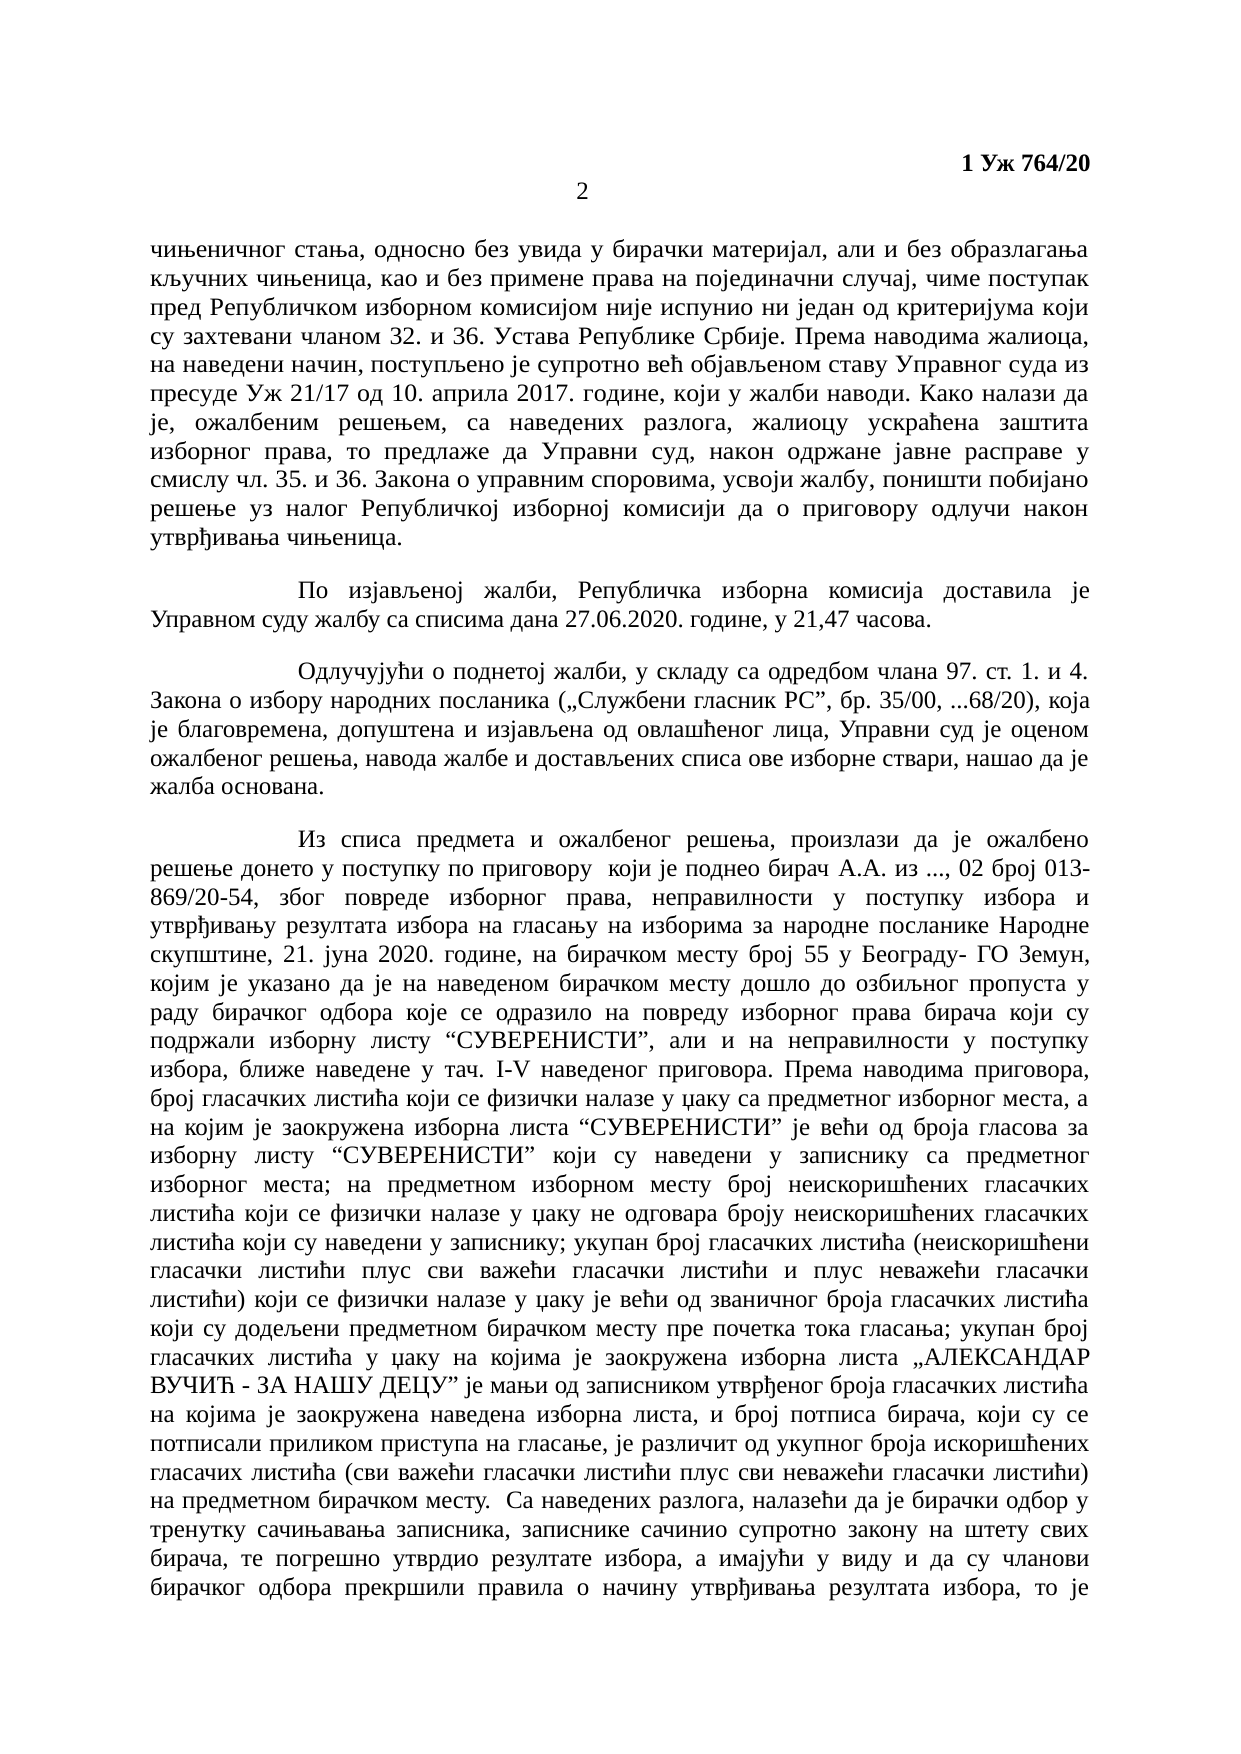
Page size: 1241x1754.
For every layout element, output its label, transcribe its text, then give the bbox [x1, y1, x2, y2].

text Из списа предмета и ожалбеног решења, произлази да је ожалбено решење донето у поступку по приговору који је поднео бирач А.А. из ..., 02 број 013-869/20-54, због повреде изборног права, неправилности у поступку избора и утврђивању резултата избора на гласању на изборима за народне посланике Народне скупштине, 21. јуна 2020. године, на бирачком месту број 55 у Београду- ГО Земун, којим је указано да је на наведеном бирачком месту дошло до озбиљног пропуста у раду бирачког одбора које се одразило на повреду изборног права бирача који су подржали изборну листу “СУВЕРЕНИСТИ”, али и на неправилности у поступку избора, ближе наведене у тач. I-V наведеног приговора. Према наводима приговора, број гласачких листића који се физички налазе у џаку са предметног изборног места, а на којим је заокружена изборна листа “СУВЕРЕНИСТИ” је већи од броја гласова за изборну листу “СУВЕРЕНИСТИ” који су наведени у записнику са предметног изборног места; на предметном изборном месту број неискоришћених гласачких листића који се физички налазе у џаку не одговара броју неискоришћених гласачких листића који су наведени у записнику; укупан број гласачких листића (неискоришћени гласачки листићи плус сви важећи гласачки листићи и плус неважећи гласачки листићи) који се физички налазе у џаку је већи од званичног броја гласачких листића који су додељени предметном бирачком месту пре почетка тока гласања; укупан број гласачких листића у џаку на којима је заокружена изборна листа „АЛЕКСАНДАР ВУЧИЋ - ЗА НАШУ ДЕЦУ” је мањи од записником утврђеног броја гласачких листића на којима је заокружена наведена изборна листа, и број потписа бирача, који су се потписали приликом приступа на гласање, је различит од укупног броја искоришћених гласачих листића (сви важећи гласачки листићи плус сви неважећи гласачки листићи) на предметном бирачком месту. Са наведених разлога, налазећи да је бирачки одбор у тренутку сачињавања записника, записнике сачинио супротно закону на штету свих бирача, те погрешно утврдио резултате избора, а имајући у виду и да су чланови бирачког одбора прекршили правила о начину утврђивања резултата избора, то је [150, 824, 1090, 1601]
text По изјављеној жалби, Републичка изборна комисија доставила је Управном суду жалбу са списима дана 27.06.2020. године, у 21,47 часова. [150, 575, 1090, 632]
text Oдлучујући о поднетој жалби, у складу са одредбом члана 97. ст. 1. и 4. Закона о избору народних посланика („Службени гласник РС”, бр. 35/00, ...68/20), која је благовремена, допуштена и изјављена од овлашћеног лица, Управни суд је оценом ожалбеног решења, навода жалбе и достављених списа ове изборне ствари, нашао да је жалба основана. [150, 656, 1090, 800]
text чињеничног стања, односно без увида у бирачки материјал, али и без образлагања кључних чињеница, као и без примене права на појединачни случај, чиме поступак пред Републичком изборном комисијом није испунио ни један од критеријума који су захтевани чланом 32. и 36. Устава Републике Србије. Према наводима жалиоца, на наведени начин, поступљено је супротно већ објављеном ставу Управног суда из пресуде Уж 21/17 од 10. априла 2017. године, који у жалби наводи. Како налази да је, ожалбеним решењем, са наведених разлога, жалиоцу ускраћена заштита изборног права, то предлаже да Управни суд, након одржане јавне расправе у смислу чл. 35. и 36. Закона о управним споровима, усвоји жалбу, поништи побијано решење уз налог Републичкој изборној комисији да о приговору одлучи након утврђивања чињеница. [150, 234, 1090, 551]
